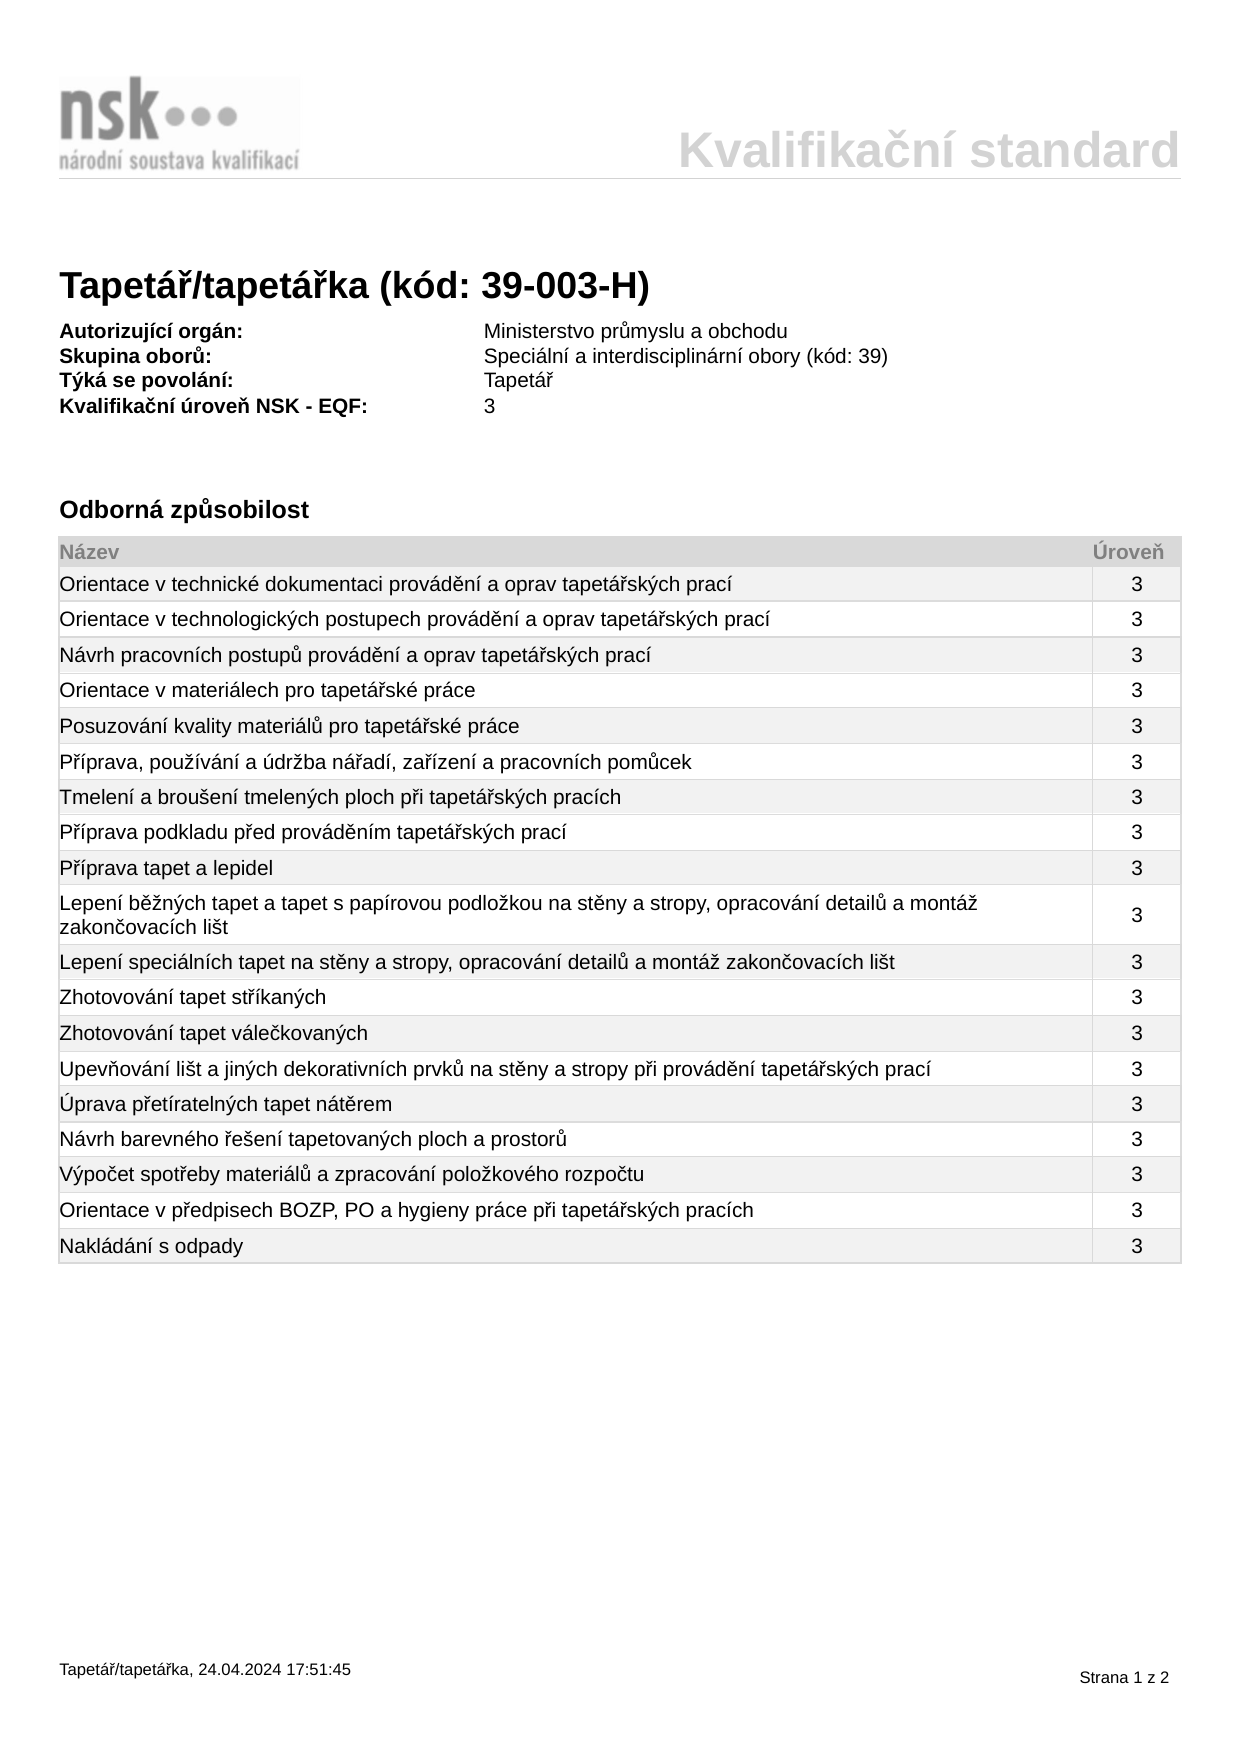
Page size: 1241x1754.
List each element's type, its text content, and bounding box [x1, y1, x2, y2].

table_cell Ministerstvo průmyslu a obchodu [484, 319, 1181, 344]
table_cell Příprava, používání a údržba nářadí, zařízení a pracovních pomůcek [60, 744, 1092, 779]
table_cell Výpočet spotřeby materiálů a zpracování položkového rozpočtu [60, 1157, 1092, 1192]
table_cell Orientace v materiálech pro tapetářské práce [60, 674, 1092, 707]
table_cell [1093, 418, 1169, 489]
table_cell [862, 1264, 1093, 1462]
table_cell Odborná způsobilost [59, 489, 1181, 524]
table_cell Tapetář/tapetářka, 24.04.2024 17:51:45 [59, 1660, 862, 1696]
table_cell [620, 524, 626, 536]
table_cell Orientace v technické dokumentaci provádění a oprav tapetářských prací [60, 567, 1092, 600]
table_cell [862, 524, 1093, 536]
table_cell Příprava tapet a lepidel [60, 851, 1092, 884]
table_cell 3 [1093, 815, 1180, 849]
table_header Kvalifikační standard [626, 59, 1181, 178]
table_cell [1093, 1264, 1169, 1462]
table_cell Autorizující orgán: [59, 319, 483, 343]
table_cell Lepení speciálních tapet na stěny a stropy, opracování detailů a montáž zakončovacích lišt [60, 945, 1092, 978]
table_cell [1169, 524, 1181, 536]
table_cell Tapetář [484, 368, 1181, 393]
table_cell [1093, 1462, 1169, 1659]
table_cell 3 [1093, 602, 1180, 636]
table_cell [59, 196, 483, 224]
table_cell Orientace v předpisech BOZP, PO a hygieny práce při tapetářských pracích [60, 1193, 1092, 1228]
table_cell [1169, 1264, 1181, 1462]
table_cell [484, 524, 620, 536]
table_cell Tapetář/tapetářka (kód: 39-003-H) [59, 224, 1181, 307]
table_cell 3 [1093, 1086, 1180, 1121]
table_cell 3 [1093, 744, 1180, 779]
table_cell Nakládání s odpady [60, 1229, 1092, 1262]
table_cell 3 [1093, 1052, 1180, 1085]
table_cell Orientace v technologických postupech provádění a oprav tapetářských prací [60, 602, 1092, 636]
table_cell [59, 524, 483, 536]
table_cell 3 [1093, 1229, 1180, 1262]
table_cell Týká se povolání: [59, 368, 483, 392]
table_cell 3 [1093, 945, 1180, 978]
table_cell [620, 196, 626, 224]
table_cell [626, 1264, 862, 1462]
table_cell [626, 524, 862, 536]
table_cell [620, 1462, 626, 1659]
table_cell 3 [1093, 1123, 1180, 1156]
picture [58, 59, 621, 172]
table_cell Posuzování kvality materiálů pro tapetářské práce [60, 708, 1092, 743]
table_cell [620, 418, 626, 489]
table_cell [862, 418, 1093, 489]
table_cell 3 [484, 394, 1181, 417]
table_cell [626, 1462, 862, 1659]
table_cell [1093, 307, 1169, 319]
table_cell Zhotovování tapet stříkaných [60, 980, 1092, 1014]
table_cell Tmelení a broušení tmelených ploch při tapetářských pracích [60, 780, 1092, 813]
table_cell [59, 307, 483, 319]
table_cell [59, 172, 483, 178]
table_cell Strana 1 z 2 [862, 1660, 1169, 1696]
table_cell [484, 172, 620, 178]
table_cell Úroveň [1093, 537, 1180, 566]
table_cell [59, 179, 1181, 196]
table_cell [626, 307, 862, 319]
table_cell [626, 196, 862, 224]
table_cell [862, 196, 1093, 224]
table_cell Návrh barevného řešení tapetovaných ploch a prostorů [60, 1123, 1092, 1156]
table_cell 3 [1093, 980, 1180, 1014]
table_cell [484, 1264, 620, 1462]
table_cell Skupina oborů: [59, 344, 483, 368]
table_cell Název [60, 537, 1092, 566]
table_cell 3 [1093, 780, 1180, 813]
table_cell [1169, 307, 1181, 319]
table_cell [59, 418, 483, 489]
table_cell Lepení běžných tapet a tapet s papírovou podložkou na stěny a stropy, opracování detailů a montáž zakončovacích lišt [60, 885, 1092, 944]
table_cell [1093, 524, 1169, 536]
table_cell [1169, 1462, 1181, 1659]
table_header [621, 59, 626, 172]
table_cell 3 [1093, 885, 1180, 944]
table_cell Kvalifikační úroveň NSK - EQF: [59, 394, 483, 417]
table_cell [862, 1462, 1093, 1659]
table_cell [620, 307, 626, 319]
table_cell [59, 1264, 483, 1462]
table_cell [59, 1462, 483, 1659]
table_cell 3 [1093, 1016, 1180, 1051]
table_cell [484, 418, 620, 489]
table_cell [862, 307, 1093, 319]
table_cell 3 [1093, 1157, 1180, 1192]
table_cell Příprava podkladu před prováděním tapetářských prací [60, 815, 1092, 849]
table_cell [484, 196, 620, 224]
table_cell 3 [1093, 708, 1180, 743]
table_cell [484, 1462, 620, 1659]
table_cell [1169, 1660, 1181, 1696]
table_cell Speciální a interdisciplinární obory (kód: 39) [484, 344, 1181, 368]
table_cell Úprava přetíratelných tapet nátěrem [60, 1086, 1092, 1121]
table_cell Zhotovování tapet válečkovaných [60, 1016, 1092, 1051]
table_cell 3 [1093, 851, 1180, 884]
table_cell [626, 418, 862, 489]
table_cell [1169, 418, 1181, 489]
table_cell [1093, 196, 1169, 224]
table_cell [620, 1264, 626, 1462]
table_cell 3 [1093, 674, 1180, 707]
table_cell 3 [1093, 1193, 1180, 1228]
table_cell Návrh pracovních postupů provádění a oprav tapetářských prací [60, 638, 1092, 672]
table_cell 3 [1093, 567, 1180, 600]
table_cell [484, 307, 620, 319]
table_cell 3 [1093, 638, 1180, 672]
table_cell Upevňování lišt a jiných dekorativních prvků na stěny a stropy při provádění tapetářských prací [60, 1052, 1092, 1085]
table_cell [1169, 196, 1181, 224]
